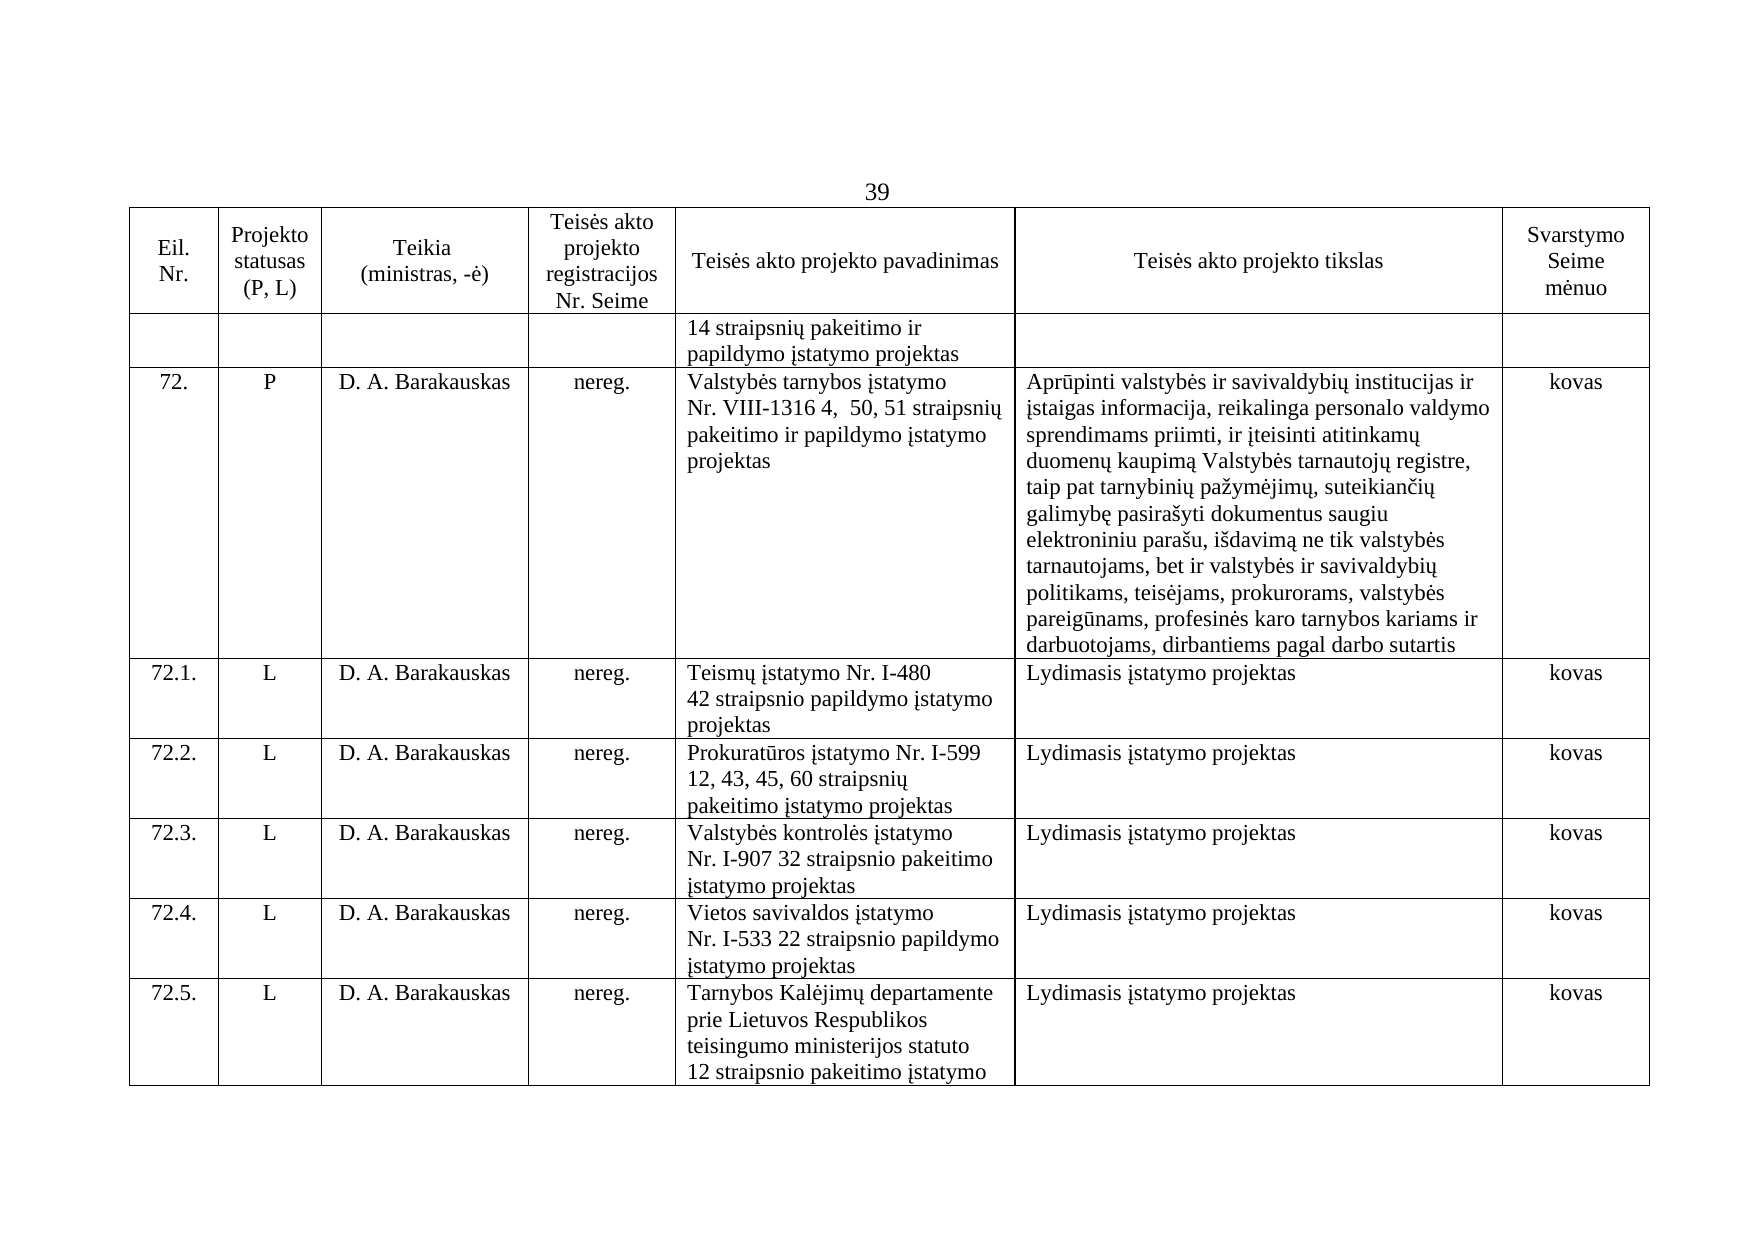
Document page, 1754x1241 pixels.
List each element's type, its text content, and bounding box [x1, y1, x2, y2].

table_cell D. A. Barakauskas [322, 899, 528, 978]
table_cell P [219, 368, 321, 658]
table_cell Lydimasis įstatymo projektas [1016, 659, 1502, 738]
table_cell Lydimasis įstatymo projektas [1016, 819, 1502, 898]
table_cell nereg. [529, 899, 675, 978]
table_cell Valstybės tarnybos įstatymo Nr. VIII-1316 4, 50, 51 straipsnių pakeitimo ir papildymo įstatymo projektas [676, 368, 1014, 658]
table_header Teikia (ministras, -ė) [322, 208, 528, 313]
table_cell 72.5. [130, 979, 218, 1085]
table_header Svarstymo Seime mėnuo [1503, 208, 1649, 313]
table_cell Lydimasis įstatymo projektas [1016, 899, 1502, 978]
table_cell Lydimasis įstatymo projektas [1016, 979, 1502, 1085]
table_cell nereg. [529, 368, 675, 658]
table_cell D. A. Barakauskas [322, 659, 528, 738]
table_cell nereg. [529, 739, 675, 818]
table_cell Valstybės kontrolės įstatymo Nr. I-907 32 straipsnio pakeitimo įstatymo projektas [676, 819, 1014, 898]
table_cell kovas [1503, 979, 1649, 1085]
table_cell 72. [130, 368, 218, 658]
table_header Eil. Nr. [130, 208, 218, 313]
table_cell [322, 314, 528, 367]
table_cell 14 straipsnių pakeitimo ir papildymo įstatymo projektas [676, 314, 1014, 367]
table_cell Lydimasis įstatymo projektas [1016, 739, 1502, 818]
table_cell Aprūpinti valstybės ir savivaldybių institucijas ir įstaigas informacija, reikalinga personalo valdymo sprendimams priimti, ir įteisinti atitinkamų duomenų kaupimą Valstybės tarnautojų registre, taip pat tarnybinių pažymėjimų, suteikiančių galimybę pasirašyti dokumentus saugiu elektroniniu parašu, išdavimą ne tik valstybės tarnautojams, bet ir valstybės ir savivaldybių politikams, teisėjams, prokurorams, valstybės pareigūnams, profesinės karo tarnybos kariams ir darbuotojams, dirbantiems pagal darbo sutartis [1016, 368, 1502, 658]
table_cell 72.2. [130, 739, 218, 818]
table_header Teisės akto projekto tikslas [1016, 208, 1502, 313]
table_header Projekto statusas (P, L) [219, 208, 321, 313]
table_cell kovas [1503, 899, 1649, 978]
table_cell L [219, 899, 321, 978]
table_cell kovas [1503, 659, 1649, 738]
table_cell [130, 314, 218, 367]
table_cell nereg. [529, 659, 675, 738]
table_cell kovas [1503, 819, 1649, 898]
table_cell L [219, 739, 321, 818]
table_cell [219, 314, 321, 367]
table_cell nereg. [529, 819, 675, 898]
table_cell L [219, 979, 321, 1085]
table_cell Tarnybos Kalėjimų departamente prie Lietuvos Respublikos teisingumo ministerijos statuto 12 straipsnio pakeitimo įstatymo [676, 979, 1014, 1085]
table_cell 72.3. [130, 819, 218, 898]
table_cell [529, 314, 675, 367]
table_cell [1503, 314, 1649, 367]
table_header Teisės akto projekto pavadinimas [676, 208, 1014, 313]
table_cell L [219, 659, 321, 738]
table_cell D. A. Barakauskas [322, 979, 528, 1085]
table_cell D. A. Barakauskas [322, 819, 528, 898]
table_cell Vietos savivaldos įstatymo Nr. I-533 22 straipsnio papildymo įstatymo projektas [676, 899, 1014, 978]
table_header Teisės akto projekto registracijos Nr. Seime [529, 208, 675, 313]
table_cell kovas [1503, 739, 1649, 818]
table_cell [1016, 314, 1502, 367]
table_cell L [219, 819, 321, 898]
table_cell kovas [1503, 368, 1649, 658]
table_cell D. A. Barakauskas [322, 739, 528, 818]
table_cell nereg. [529, 979, 675, 1085]
table_cell Teismų įstatymo Nr. I-480 42 straipsnio papildymo įstatymo projektas [676, 659, 1014, 738]
table_cell 72.4. [130, 899, 218, 978]
table_cell D. A. Barakauskas [322, 368, 528, 658]
table_cell Prokuratūros įstatymo Nr. I-599 12, 43, 45, 60 straipsnių pakeitimo įstatymo projektas [676, 739, 1014, 818]
table_cell 72.1. [130, 659, 218, 738]
